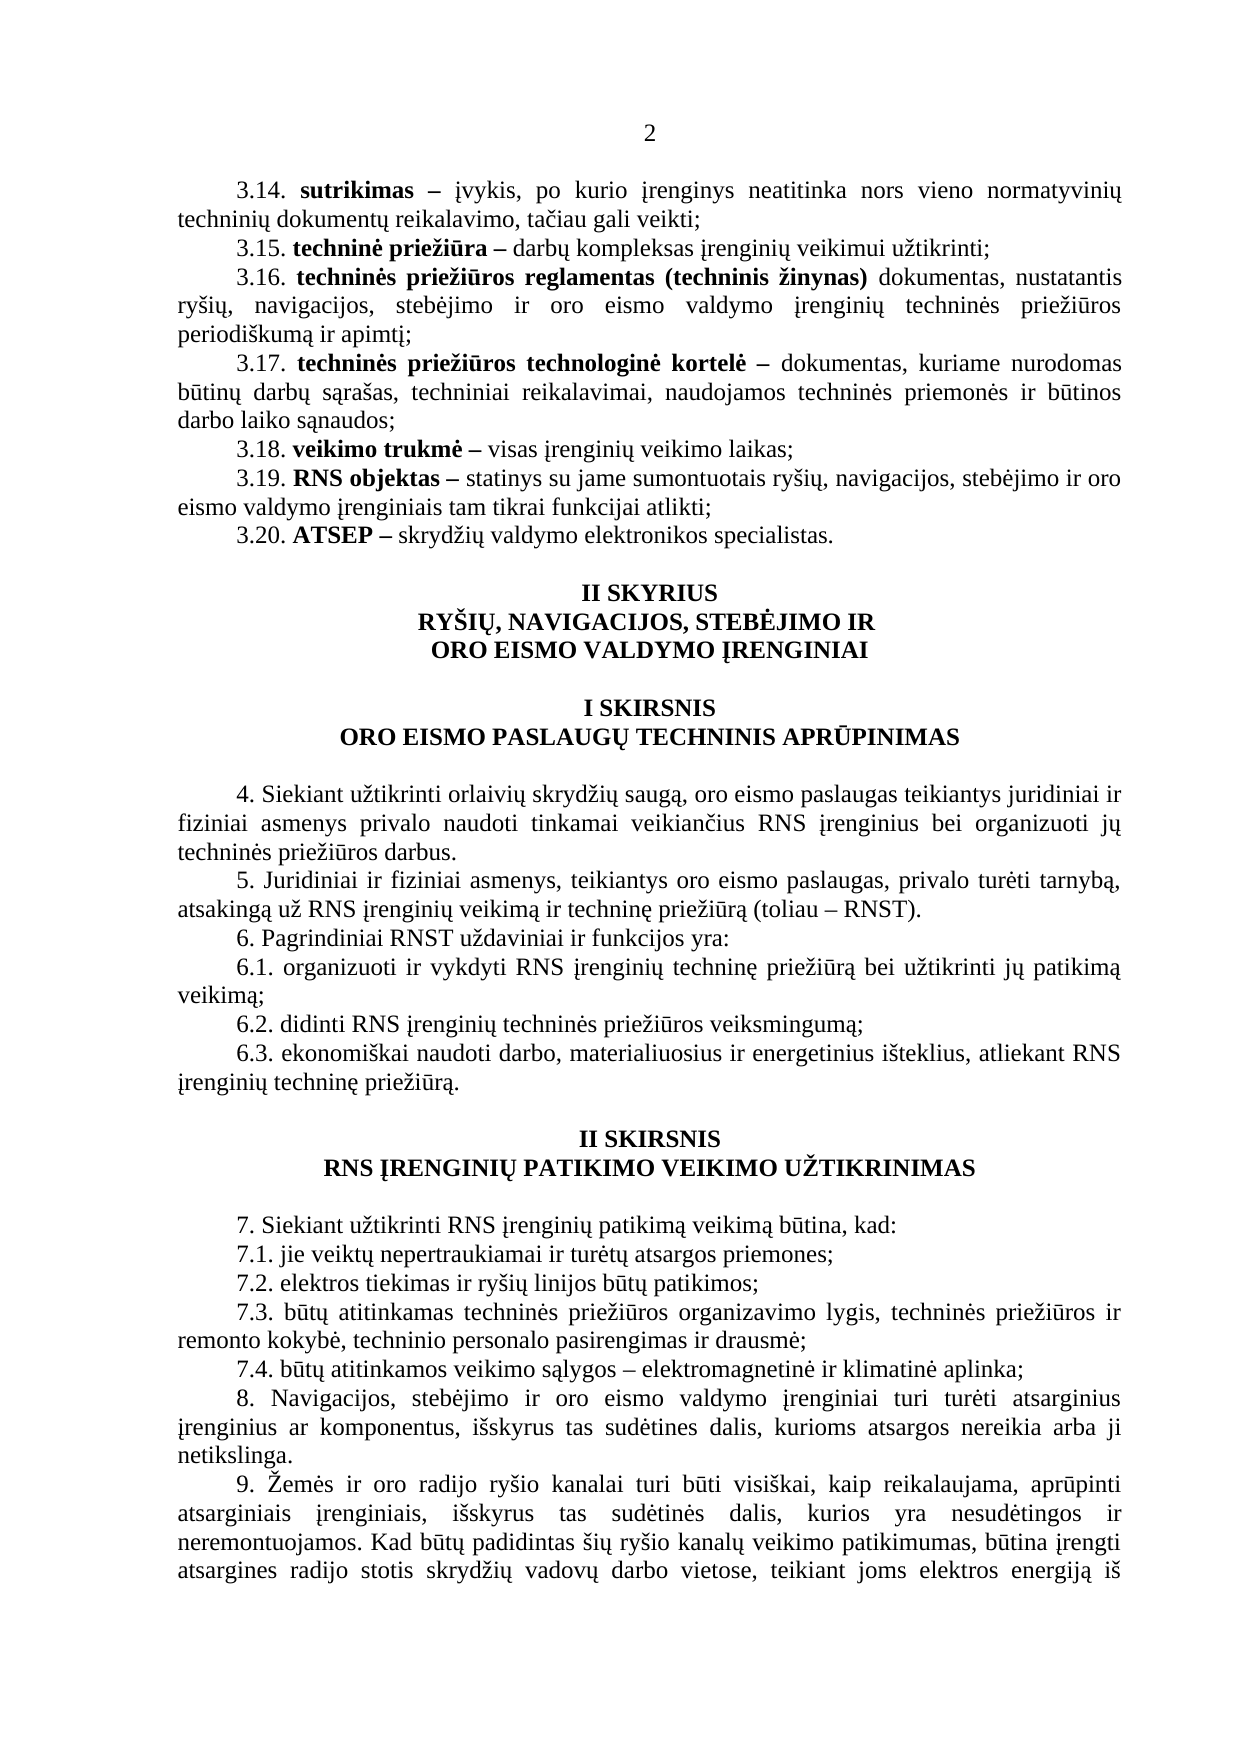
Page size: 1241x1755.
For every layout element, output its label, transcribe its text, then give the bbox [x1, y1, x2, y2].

text ORO EISMO VALDYMO ĮRENGINIAI [177, 636, 1122, 664]
text 9. Žemės ir oro radijo ryšio kanalai turi būti visiškai, kaip reikalaujama, aprūpinti atsarginiais įrenginiais, išskyrus tas sudėtinės dalis, kurios yra nesudėtingos ir neremontuojamos. Kad būtų padidintas šių ryšio kanalų veikimo patikimumas, būtina įrengti atsargines radijo stotis skrydžių vadovų darbo vietose, teikiant joms elektros energiją iš [177, 1469, 1122, 1584]
text II SKIRSNIS [177, 1124, 1122, 1153]
text RYŠIŲ, NAVIGACIJOS, STEBĖJIMO IR [177, 607, 1122, 636]
text 6.3. ekonomiškai naudoti darbo, materialiuosius ir energetinius išteklius, atliekant RNS įrenginių techninę priežiūrą. [177, 1038, 1122, 1096]
text I SKIRSNIS [177, 693, 1122, 722]
text 7.2. elektros tiekimas ir ryšių linijos būtų patikimos; [177, 1268, 1122, 1297]
text 3.19. RNS objektas – statinys su jame sumontuotais ryšių, navigacijos, stebėjimo ir oro eismo valdymo įrenginiais tam tikrai funkcijai atlikti; [177, 463, 1122, 521]
text 7.3. būtų atitinkamas techninės priežiūros organizavimo lygis, techninės priežiūros ir remonto kokybė, techninio personalo pasirengimas ir drausmė; [177, 1297, 1122, 1354]
text 5. Juridiniai ir fiziniai asmenys, teikiantys oro eismo paslaugas, privalo turėti tarnybą, atsakingą už RNS įrenginių veikimą ir techninę priežiūrą (toliau – RNST). [177, 866, 1122, 923]
text 3.18. veikimo trukmė – visas įrenginių veikimo laikas; [177, 434, 1122, 463]
text 3.20. ATSEP – skrydžių valdymo elektronikos specialistas. [177, 521, 1122, 549]
text 6.2. didinti RNS įrenginių techninės priežiūros veiksmingumą; [177, 1009, 1122, 1038]
text ORO EISMO PASLAUGŲ TECHNINIS APRŪPINIMAS [177, 722, 1122, 751]
text RNS ĮRENGINIŲ PATIKIMO VEIKIMO UŽTIKRINIMAS [177, 1153, 1122, 1182]
text 3.16. techninės priežiūros reglamentas (techninis žinynas) dokumentas, nustatantis ryšių, navigacijos, stebėjimo ir oro eismo valdymo įrenginių techninės priežiūros periodiškumą ir apimtį; [177, 262, 1122, 348]
text 8. Navigacijos, stebėjimo ir oro eismo valdymo įrenginiai turi turėti atsarginius įrenginius ar komponentus, išskyrus tas sudėtines dalis, kurioms atsargos nereikia arba ji netikslinga. [177, 1383, 1122, 1469]
text 7. Siekiant užtikrinti RNS įrenginių patikimą veikimą būtina, kad: [177, 1211, 1122, 1239]
text 4. Siekiant užtikrinti orlaivių skrydžių saugą, oro eismo paslaugas teikiantys juridiniai ir fiziniai asmenys privalo naudoti tinkamai veikiančius RNS įrenginius bei organizuoti jų techninės priežiūros darbus. [177, 779, 1122, 866]
text 7.1. jie veiktų nepertraukiamai ir turėtų atsargos priemones; [177, 1239, 1122, 1268]
text 3.15. techninė priežiūra – darbų kompleksas įrenginių veikimui užtikrinti; [177, 233, 1122, 262]
text 3.14. sutrikimas – įvykis, po kurio įrenginys neatitinka nors vieno normatyvinių techninių dokumentų reikalavimo, tačiau gali veikti; [177, 176, 1122, 233]
text 6.1. organizuoti ir vykdyti RNS įrenginių techninę priežiūrą bei užtikrinti jų patikimą veikimą; [177, 952, 1122, 1009]
text 3.17. techninės priežiūros technologinė kortelė – dokumentas, kuriame nurodomas būtinų darbų sąrašas, techniniai reikalavimai, naudojamos techninės priemonės ir būtinos darbo laiko sąnaudos; [177, 348, 1122, 434]
text 7.4. būtų atitinkamos veikimo sąlygos – elektromagnetinė ir klimatinė aplinka; [177, 1354, 1122, 1383]
text 6. Pagrindiniai RNST uždaviniai ir funkcijos yra: [177, 923, 1122, 952]
text II SKYRIUS [177, 578, 1122, 607]
